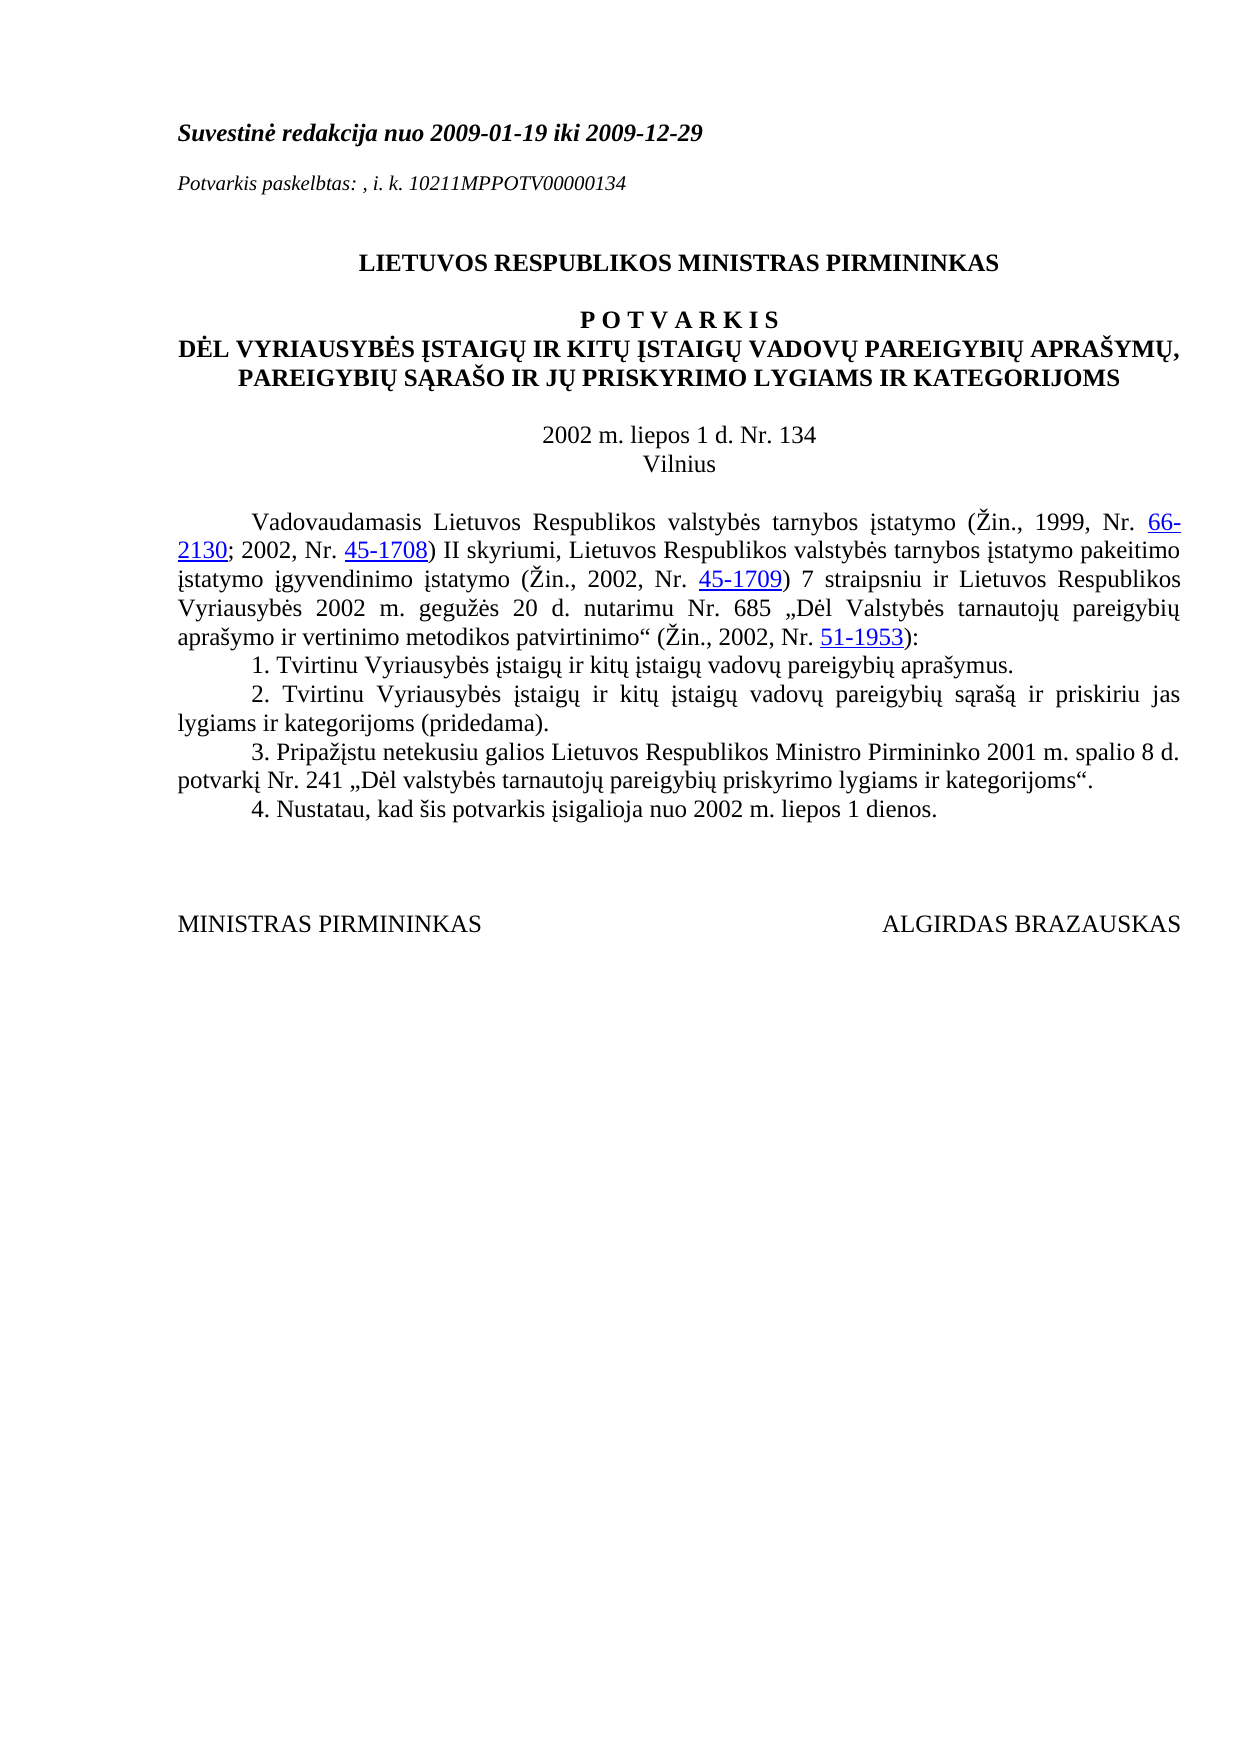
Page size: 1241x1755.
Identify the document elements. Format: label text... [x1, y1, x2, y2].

text 2002 m. liepos 1 d. Nr. 134 [177, 420, 1181, 449]
text 4. Nustatau, kad šis potvarkis įsigalioja nuo 2002 m. liepos 1 dienos. [177, 794, 1181, 823]
text Vadovaudamasis Lietuvos Respublikos valstybės tarnybos įstatymo (Žin., 1999, Nr. 66-2130; 2002, Nr. 45-1708) II skyriumi, Lietuvos Respublikos valstybės tarnybos įstatymo pakeitimo įstatymo įgyvendinimo įstatymo (Žin., 2002, Nr. 45-1709) 7 straipsniu ir Lietuvos Respublikos Vyriausybės 2002 m. gegužės 20 d. nutarimu Nr. 685 „Dėl Valstybės tarnautojų pareigybių aprašymo ir vertinimo metodikos patvirtinimo“ (Žin., 2002, Nr. 51-1953): [177, 507, 1181, 650]
text LIETUVOS RESPUBLIKOS MINISTRAS PIRMININKAS [177, 248, 1181, 277]
text Vilnius [177, 449, 1181, 478]
text Potvarkis paskelbtas: , i. k. 10211MPPOTV00000134 [177, 171, 1181, 195]
text Suvestinė redakcija nuo 2009-01-19 iki 2009-12-29 [177, 118, 1181, 147]
text P O T V A R K I S [177, 305, 1181, 334]
text 3. Pripažįstu netekusiu galios Lietuvos Respublikos Ministro Pirmininko 2001 m. spalio 8 d. potvarkį Nr. 241 „Dėl valstybės tarnautojų pareigybių priskyrimo lygiams ir kategorijoms“. [177, 737, 1181, 794]
text MINISTRAS PIRMININKAS ALGIRDAS BRAZAUSKAS [177, 909, 1181, 938]
text 2. Tvirtinu Vyriausybės įstaigų ir kitų įstaigų vadovų pareigybių sąrašą ir priskiriu jas lygiams ir kategorijoms (pridedama). [177, 679, 1181, 737]
text DĖL VYRIAUSYBĖS ĮSTAIGŲ IR KITŲ ĮSTAIGŲ VADOVŲ PAREIGYBIŲ APRAŠYMŲ, PAREIGYBIŲ SĄRAŠO IR JŲ PRISKYRIMO LYGIAMS IR KATEGORIJOMS [177, 334, 1181, 392]
text 1. Tvirtinu Vyriausybės įstaigų ir kitų įstaigų vadovų pareigybių aprašymus. [177, 650, 1181, 679]
